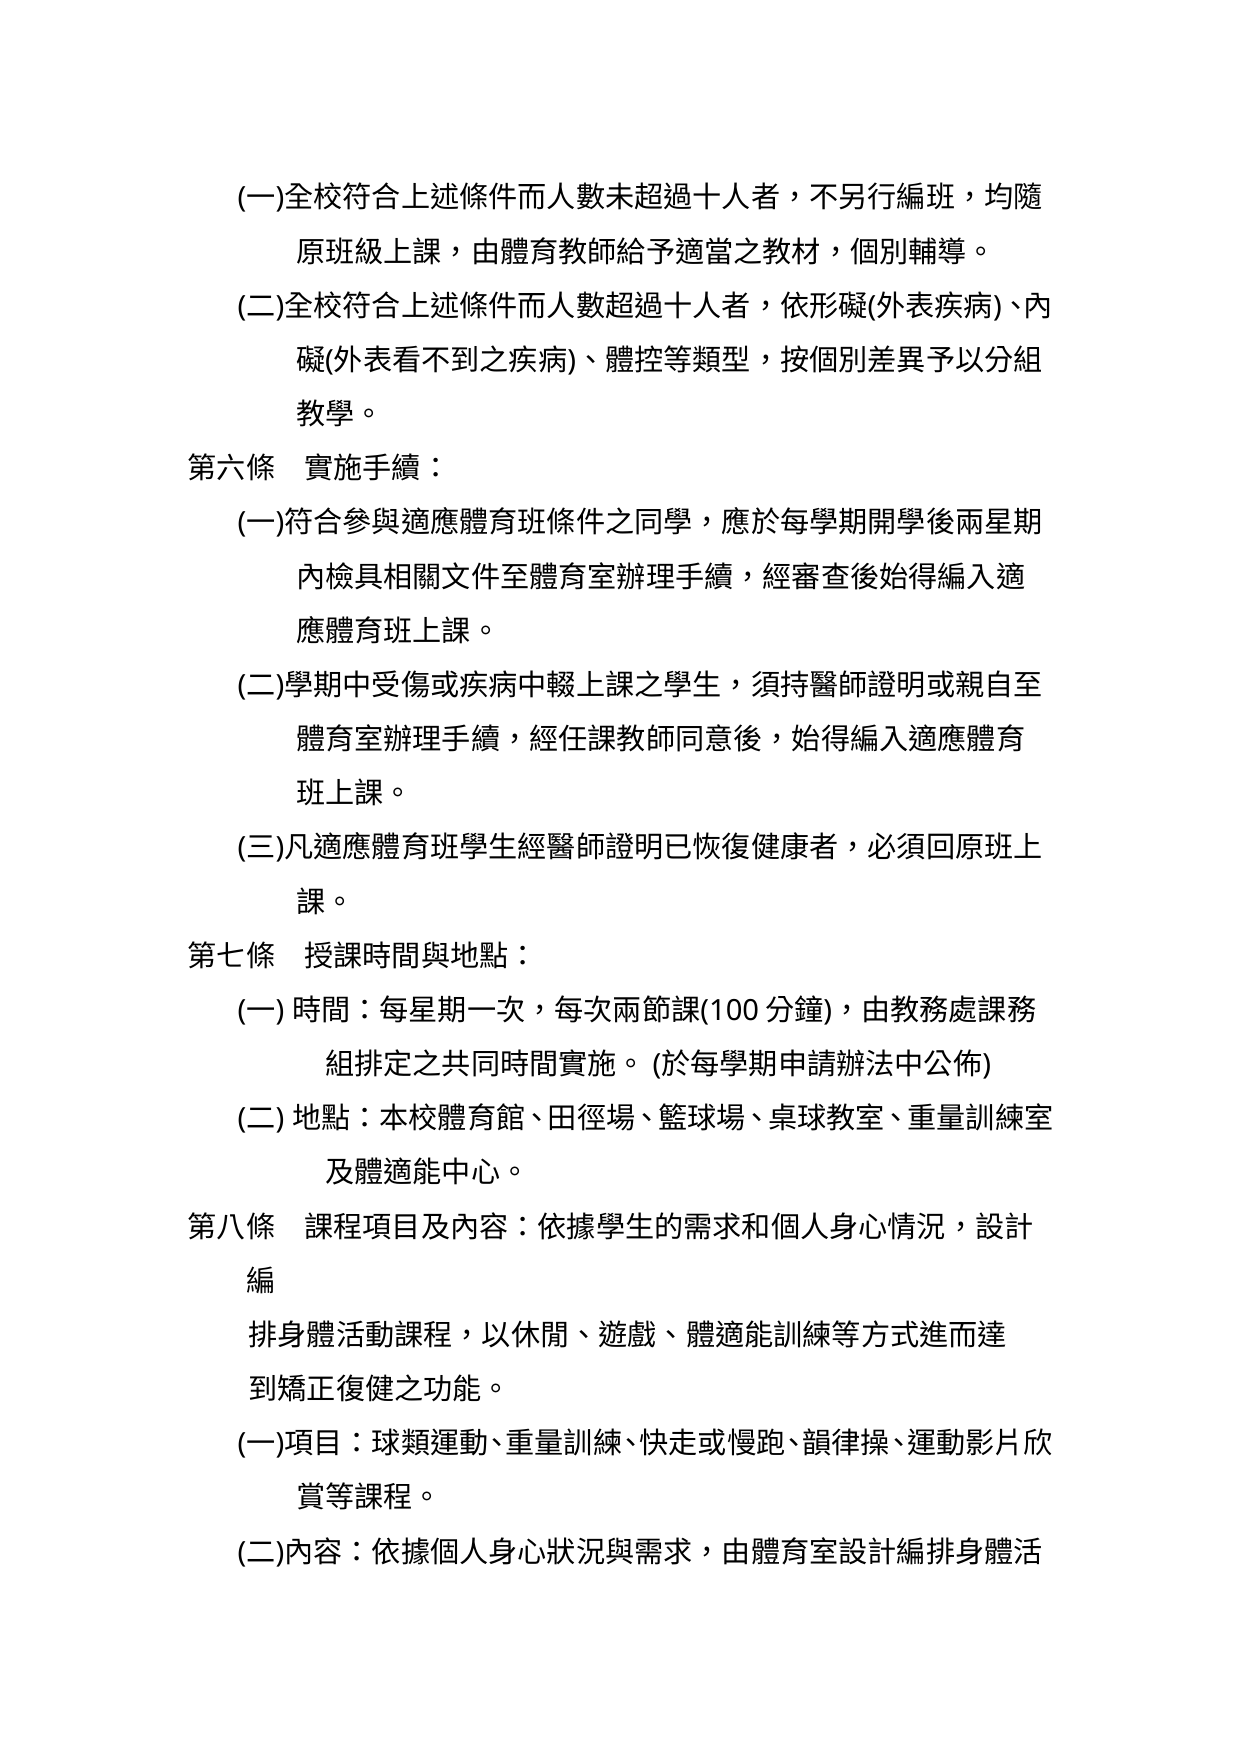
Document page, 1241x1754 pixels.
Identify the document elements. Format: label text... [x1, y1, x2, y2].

text (一)項目：球類運動、重量訓練、快走或慢跑、韻律操、運動影片欣賞等課程。 [237, 1410, 1053, 1519]
text 第八條 課程項目及內容：依據學生的需求和個人身心情況，設計編 [187, 1194, 1053, 1302]
text 排身體活動課程，以休閒、遊戲、體適能訓練等方式進而達 [187, 1302, 1053, 1356]
text (二) 地點：本校體育館、田徑場、籃球場、桌球教室、重量訓練室及體適能中心。 [237, 1085, 1053, 1194]
text (二)學期中受傷或疾病中輟上課之學生，須持醫師證明或親自至體育室辦理手續，經任課教師同意後，始得編入適應體育班上課。 [237, 652, 1053, 814]
text 到矯正復健之功能。 [187, 1356, 1053, 1410]
text 第六條 實施手續： [187, 435, 1053, 489]
text (一)全校符合上述條件而人數未超過十人者，不另行編班，均隨原班級上課，由體育教師給予適當之教材，個別輔導。 [237, 164, 1053, 273]
text 第七條 授課時間與地點： [187, 923, 1053, 977]
text (二)內容：依據個人身心狀況與需求，由體育室設計編排身體活 [237, 1519, 1053, 1573]
text (一)符合參與適應體育班條件之同學，應於每學期開學後兩星期內檢具相關文件至體育室辦理手續，經審查後始得編入適應體育班上課。 [237, 489, 1053, 652]
text (一) 時間：每星期一次，每次兩節課(100分鐘)，由教務處課務組排定之共同時間實施。 (於每學期申請辦法中公佈) [237, 977, 1053, 1085]
text (二)全校符合上述條件而人數超過十人者，依形礙(外表疾病)、內礙(外表看不到之疾病)、體控等類型，按個別差異予以分組教學。 [237, 273, 1053, 435]
text (三)凡適應體育班學生經醫師證明已恢復健康者，必須回原班上課。 [237, 814, 1053, 923]
